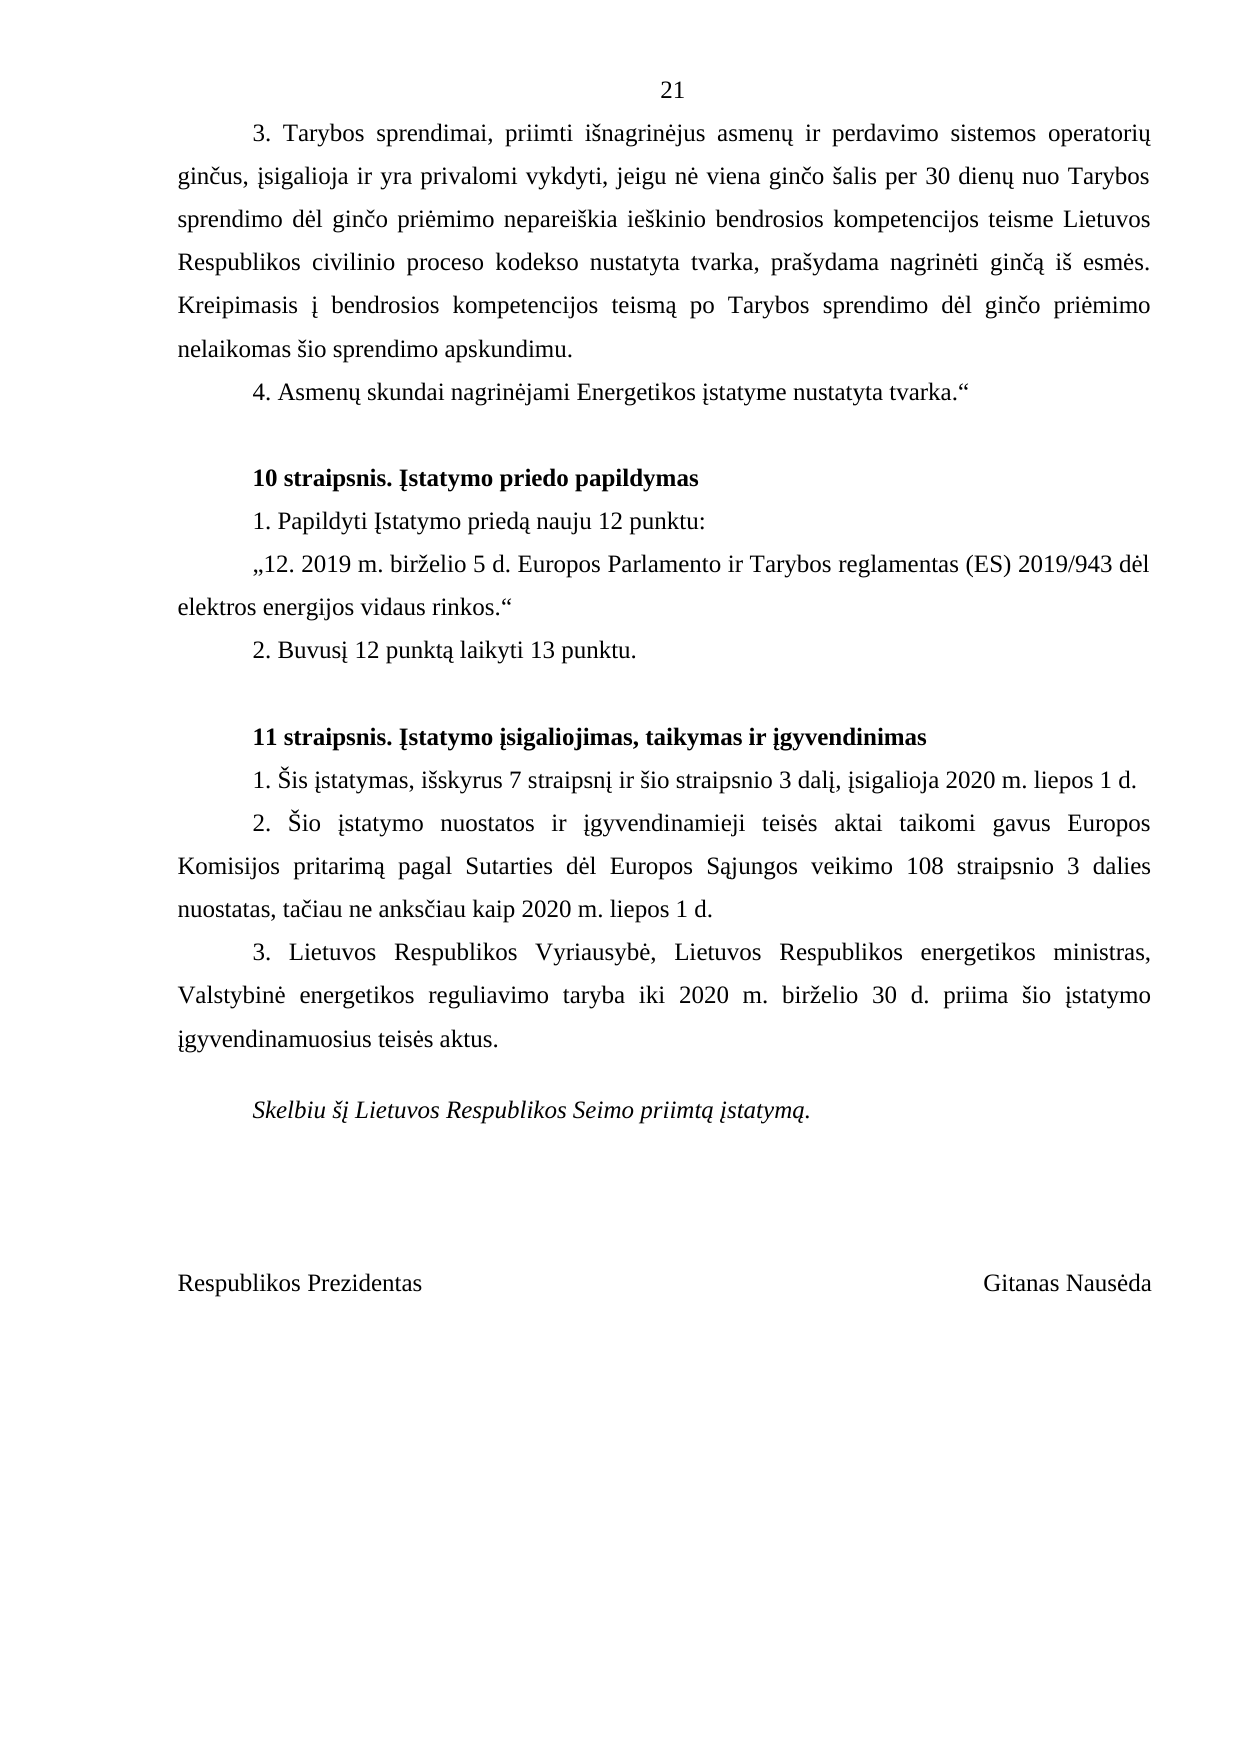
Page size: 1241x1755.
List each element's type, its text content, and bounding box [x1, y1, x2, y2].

text 2. Šio įstatymo nuostatos ir įgyvendinamieji teisės aktai taikomi gavus Europos Komisijos pritarimą pagal Sutarties dėl Europos Sąjungos veikimo 108 straipsnio 3 dalies nuostatas, tačiau ne anksčiau kaip 2020 m. liepos 1 d. [177, 808, 1152, 923]
text Respublikos Prezidentas Gitanas Nausėda [177, 1268, 1152, 1297]
text 3. Tarybos sprendimai, priimti išnagrinėjus asmenų ir perdavimo sistemos operatorių ginčus, įsigalioja ir yra privalomi vykdyti, jeigu nė viena ginčo šalis per 30 dienų nuo Tarybos sprendimo dėl ginčo priėmimo nepareiškia ieškinio bendrosios kompetencijos teisme Lietuvos Respublikos civilinio proceso kodekso nustatyta tvarka, prašydama nagrinėti ginčą iš esmės. Kreipimasis į bendrosios kompetencijos teismą po Tarybos sprendimo dėl ginčo priėmimo nelaikomas šio sprendimo apskundimu. [177, 118, 1152, 362]
text 11 straipsnis. Įstatymo įsigaliojimas, taikymas ir įgyvendinimas [177, 722, 1152, 751]
text 10 straipsnis. Įstatymo priedo papildymas [177, 463, 1152, 492]
text „12. 2019 m. birželio 5 d. Europos Parlamento ir Tarybos reglamentas (ES) 2019/943 dėl elektros energijos vidaus rinkos.“ [177, 549, 1152, 621]
text 1. Šis įstatymas, išskyrus 7 straipsnį ir šio straipsnio 3 dalį, įsigalioja 2020 m. liepos 1 d. [177, 765, 1152, 794]
text 3. Lietuvos Respublikos Vyriausybė, Lietuvos Respublikos energetikos ministras, Valstybinė energetikos reguliavimo taryba iki 2020 m. birželio 30 d. priima šio įstatymo įgyvendinamuosius teisės aktus. [177, 937, 1152, 1052]
text 1. Papildyti Įstatymo priedą nauju 12 punktu: [177, 506, 1152, 535]
text Skelbiu šį Lietuvos Respublikos Seimo priimtą įstatymą. [177, 1096, 1152, 1124]
text 4. Asmenų skundai nagrinėjami Energetikos įstatyme nustatyta tvarka.“ [177, 377, 1152, 406]
text 2. Buvusį 12 punktą laikyti 13 punktu. [177, 636, 1152, 664]
